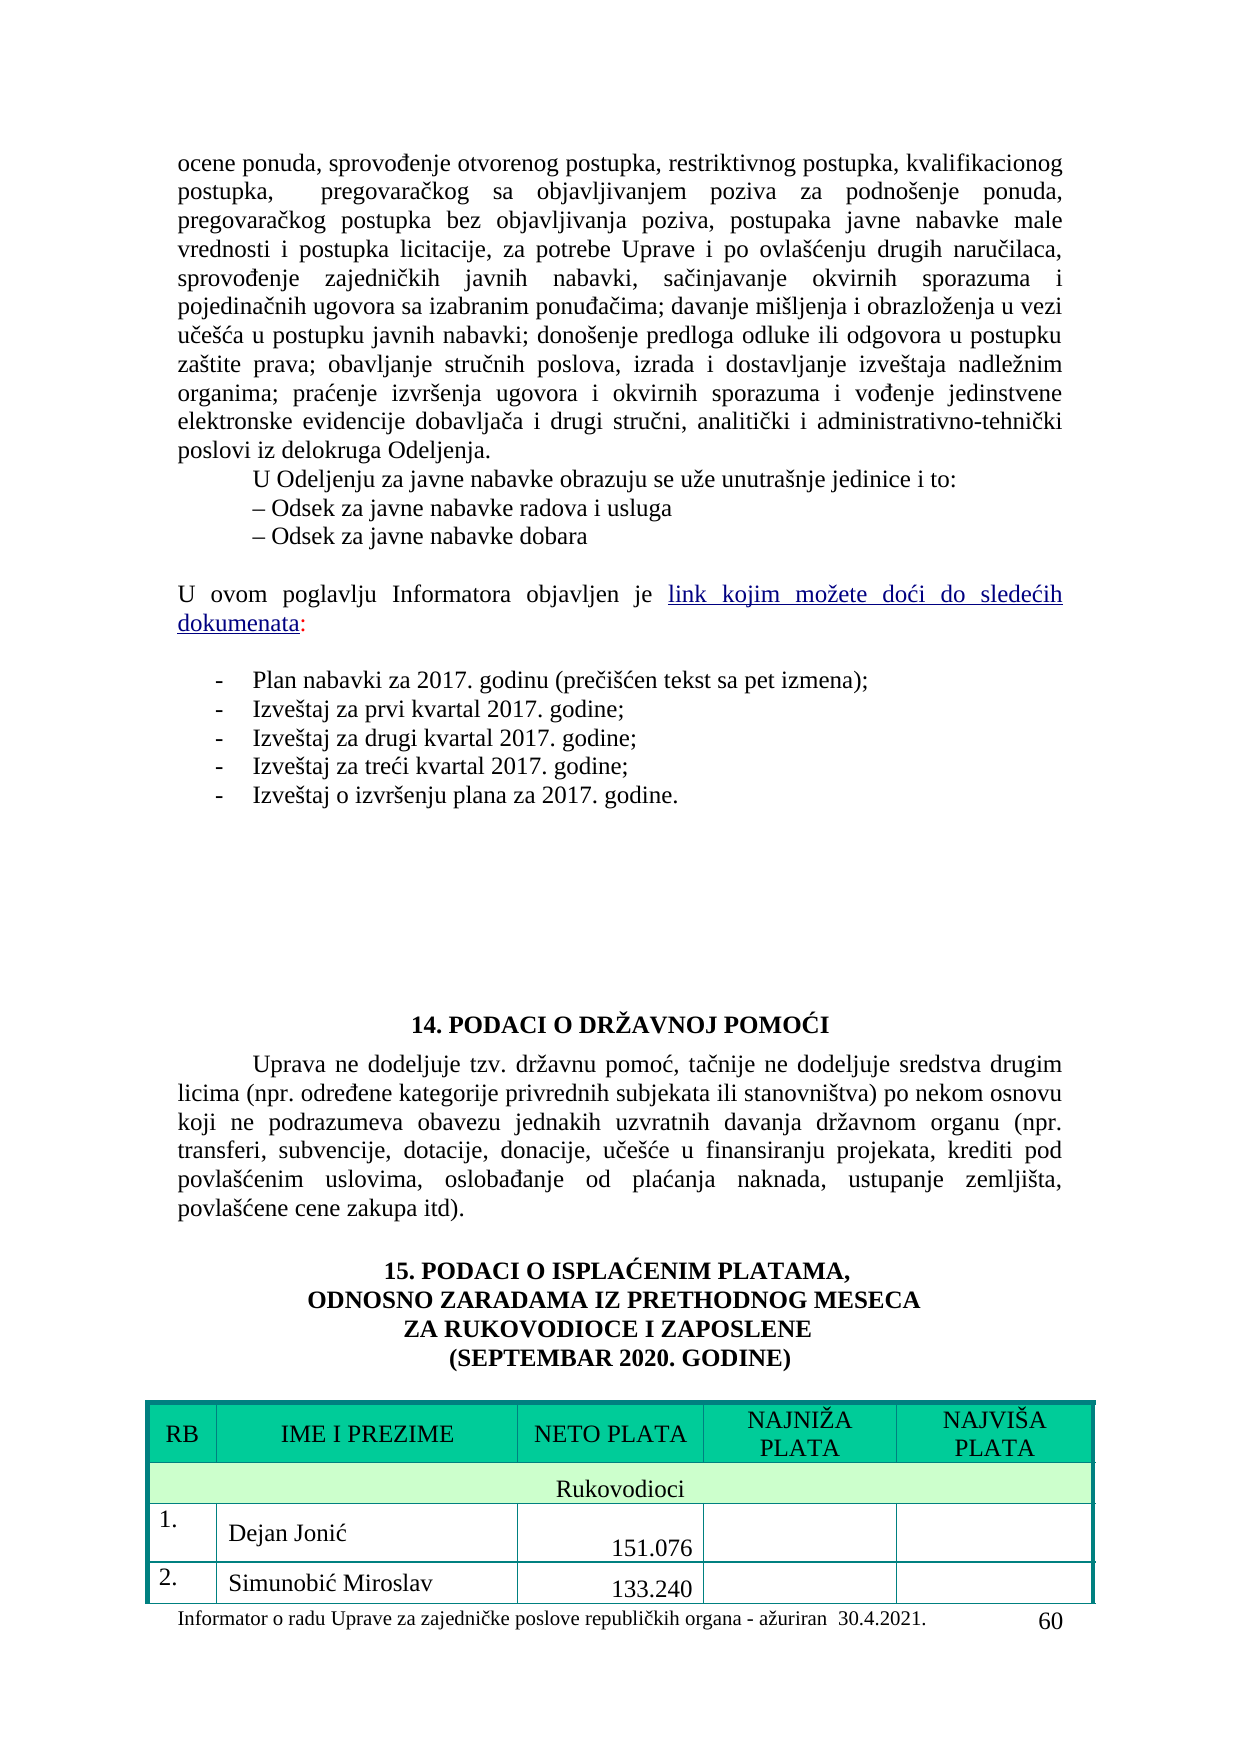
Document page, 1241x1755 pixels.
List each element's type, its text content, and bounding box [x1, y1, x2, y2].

list Izveštaj za prvi kvartal 2017. godine; [215, 694, 1063, 723]
table_cell [897, 1504, 1091, 1561]
table_cell [704, 1504, 896, 1561]
list Plan nabavki za 2017. godinu (prečišćen tekst sa pet izmena); [215, 665, 1063, 694]
list Izveštaj za drugi kvartal 2017. godine; [215, 723, 1063, 751]
text 14. PODACI O DRŽAVNOJ POMOĆI [177, 1010, 1063, 1039]
text – Odsek za javne nabavke dobara [177, 521, 1063, 550]
text Uprava ne dodeljuje tzv. državnu pomoć, tačnije ne dodeljuje sredstva drugim licima (npr. određene kategorije privrednih subjekata ili stanovništva) po nekom osnovu koji ne podrazumeva obavezu jednakih uzvratnih davanja državnom organu (npr. transferi, subvencije, dotacije, donacije, učešće u finansiranju projekata, krediti pod povlašćenim uslovima, oslobađanje od plaćanja naknada, ustupanje zemljišta, povlašćene cene zakupa itd). [177, 1049, 1063, 1222]
table_cell Simunobić Miroslav [217, 1563, 517, 1603]
text – Odsek za javne nabavke radova i usluga [177, 493, 1063, 521]
table_header IME I PREZIME [217, 1405, 517, 1462]
table_cell 2. [150, 1563, 216, 1603]
table_cell Rukovodioci [150, 1463, 1091, 1503]
table_header NETO PLATA [518, 1405, 703, 1462]
list Izveštaj za treći kvartal 2017. godine; [215, 751, 1063, 780]
table_cell 133.240 [518, 1563, 703, 1603]
text ocene ponuda, sprovođenje otvorenog postupka, restriktivnog postupka, kvalifikacionog postupka, pregovaračkog sa objavlјivanjem poziva za podnošenje ponuda, pregovaračkog postupka bez objavlјivanja poziva, postupaka javne nabavke male vrednosti i postupka licitacije, za potrebe Uprave i po ovlašćenju drugih naručilaca, sprovođenje zajedničkih javnih nabavki, sačinjavanje okvirnih sporazuma i pojedinačnih ugovora sa izabranim ponuđačima; davanje mišlјenja i obrazloženja u vezi učešća u postupku javnih nabavki; donošenje predloga odluke ili odgovora u postupku zaštite prava; obavlјanje stručnih poslova, izrada i dostavlјanje izveštaja nadležnim organima; praćenje izvršenja ugovora i okvirnih sporazuma i vođenje jedinstvene elektronske evidencije dobavlјača i drugi stručni, analitički i administrativno-tehnički poslovi iz delokruga Odelјenja. [177, 148, 1063, 464]
list Izveštaj o izvršenju plana za 2017. godine. [215, 780, 1063, 809]
table_header NAJVIŠA PLATA [897, 1405, 1091, 1462]
text (SEPTEMBAR 2020. GODINE) [177, 1343, 1063, 1371]
table_cell 151.076 [518, 1504, 703, 1561]
text ZA RUKOVODIOCE I ZAPOSLENE [177, 1314, 1063, 1343]
table_cell 1. [150, 1504, 216, 1561]
text U Odelјenju za javne nabavke obrazuju se uže unutrašnje jedinice i to: [177, 464, 1063, 493]
text U ovom poglavlјu Informatora objavlјen je link kojim možete doći do sledećih dokumenata: [177, 579, 1063, 636]
text 15. PODACI O ISPLAĆENIM PLATAMA, [177, 1256, 1063, 1285]
table_cell [704, 1563, 896, 1603]
table_header NAJNIŽA PLATA [704, 1405, 896, 1462]
table_header RB [150, 1405, 216, 1462]
table_cell [897, 1563, 1091, 1603]
text ODNOSNO ZARADAMA IZ PRETHODNOG MESECA [177, 1285, 1063, 1314]
table_cell Dejan Jonić [217, 1504, 517, 1561]
